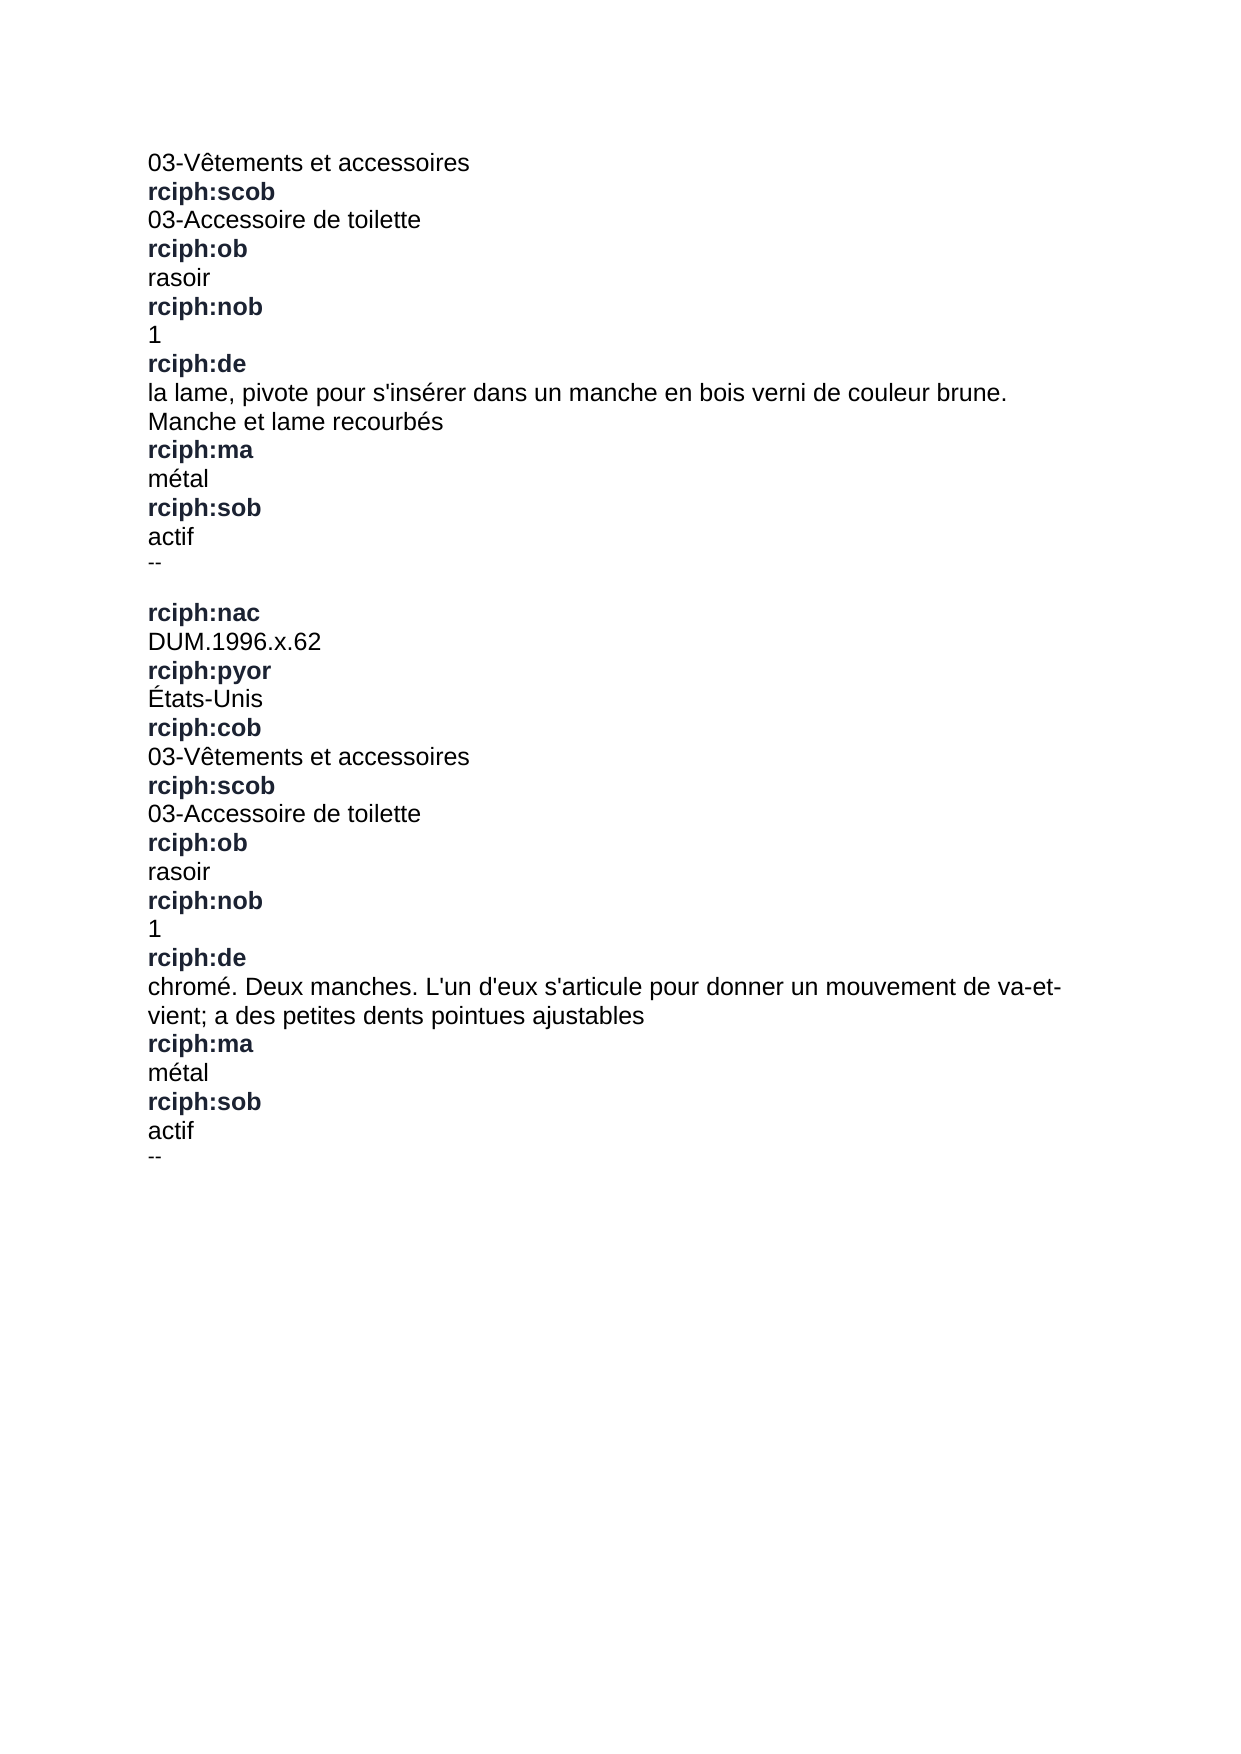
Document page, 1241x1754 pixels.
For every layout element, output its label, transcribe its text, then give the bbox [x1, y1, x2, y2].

text rciph:sob [148, 493, 1092, 521]
text 1 [148, 914, 1092, 943]
text métal [148, 1058, 1092, 1087]
text 03-Vêtements et accessoires [148, 742, 1092, 771]
text rciph:nob [148, 886, 1092, 914]
text États-Unis [148, 684, 1092, 713]
text métal [148, 464, 1092, 493]
text rciph:scob [148, 771, 1092, 799]
text rciph:de [148, 943, 1092, 972]
text rciph:pyor [148, 656, 1092, 684]
text 1 [148, 320, 1092, 349]
text rciph:nac [148, 598, 1092, 627]
text DUM.1996.x.62 [148, 627, 1092, 656]
text 03-Accessoire de toilette [148, 799, 1092, 828]
text rciph:cob [148, 713, 1092, 742]
text -- [148, 550, 1092, 574]
text rasoir [148, 263, 1092, 291]
text rciph:scob [148, 176, 1092, 205]
text actif [148, 521, 1092, 550]
text la lame, pivote pour s'insérer dans un manche en bois verni de couleur brune. Manche et lame recourbés [148, 378, 1092, 435]
text rciph:de [148, 349, 1092, 378]
text rasoir [148, 857, 1092, 886]
text rciph:ma [148, 1029, 1092, 1058]
text rciph:ma [148, 435, 1092, 464]
text rciph:sob [148, 1087, 1092, 1116]
text 03-Vêtements et accessoires [148, 148, 1092, 176]
text rciph:nob [148, 291, 1092, 320]
text rciph:ob [148, 828, 1092, 857]
text actif [148, 1116, 1092, 1144]
text -- [148, 1144, 1092, 1168]
text 03-Accessoire de toilette [148, 205, 1092, 234]
text chromé. Deux manches. L'un d'eux s'articule pour donner un mouvement de va-et-vient; a des petites dents pointues ajustables [148, 972, 1092, 1029]
text rciph:ob [148, 234, 1092, 263]
